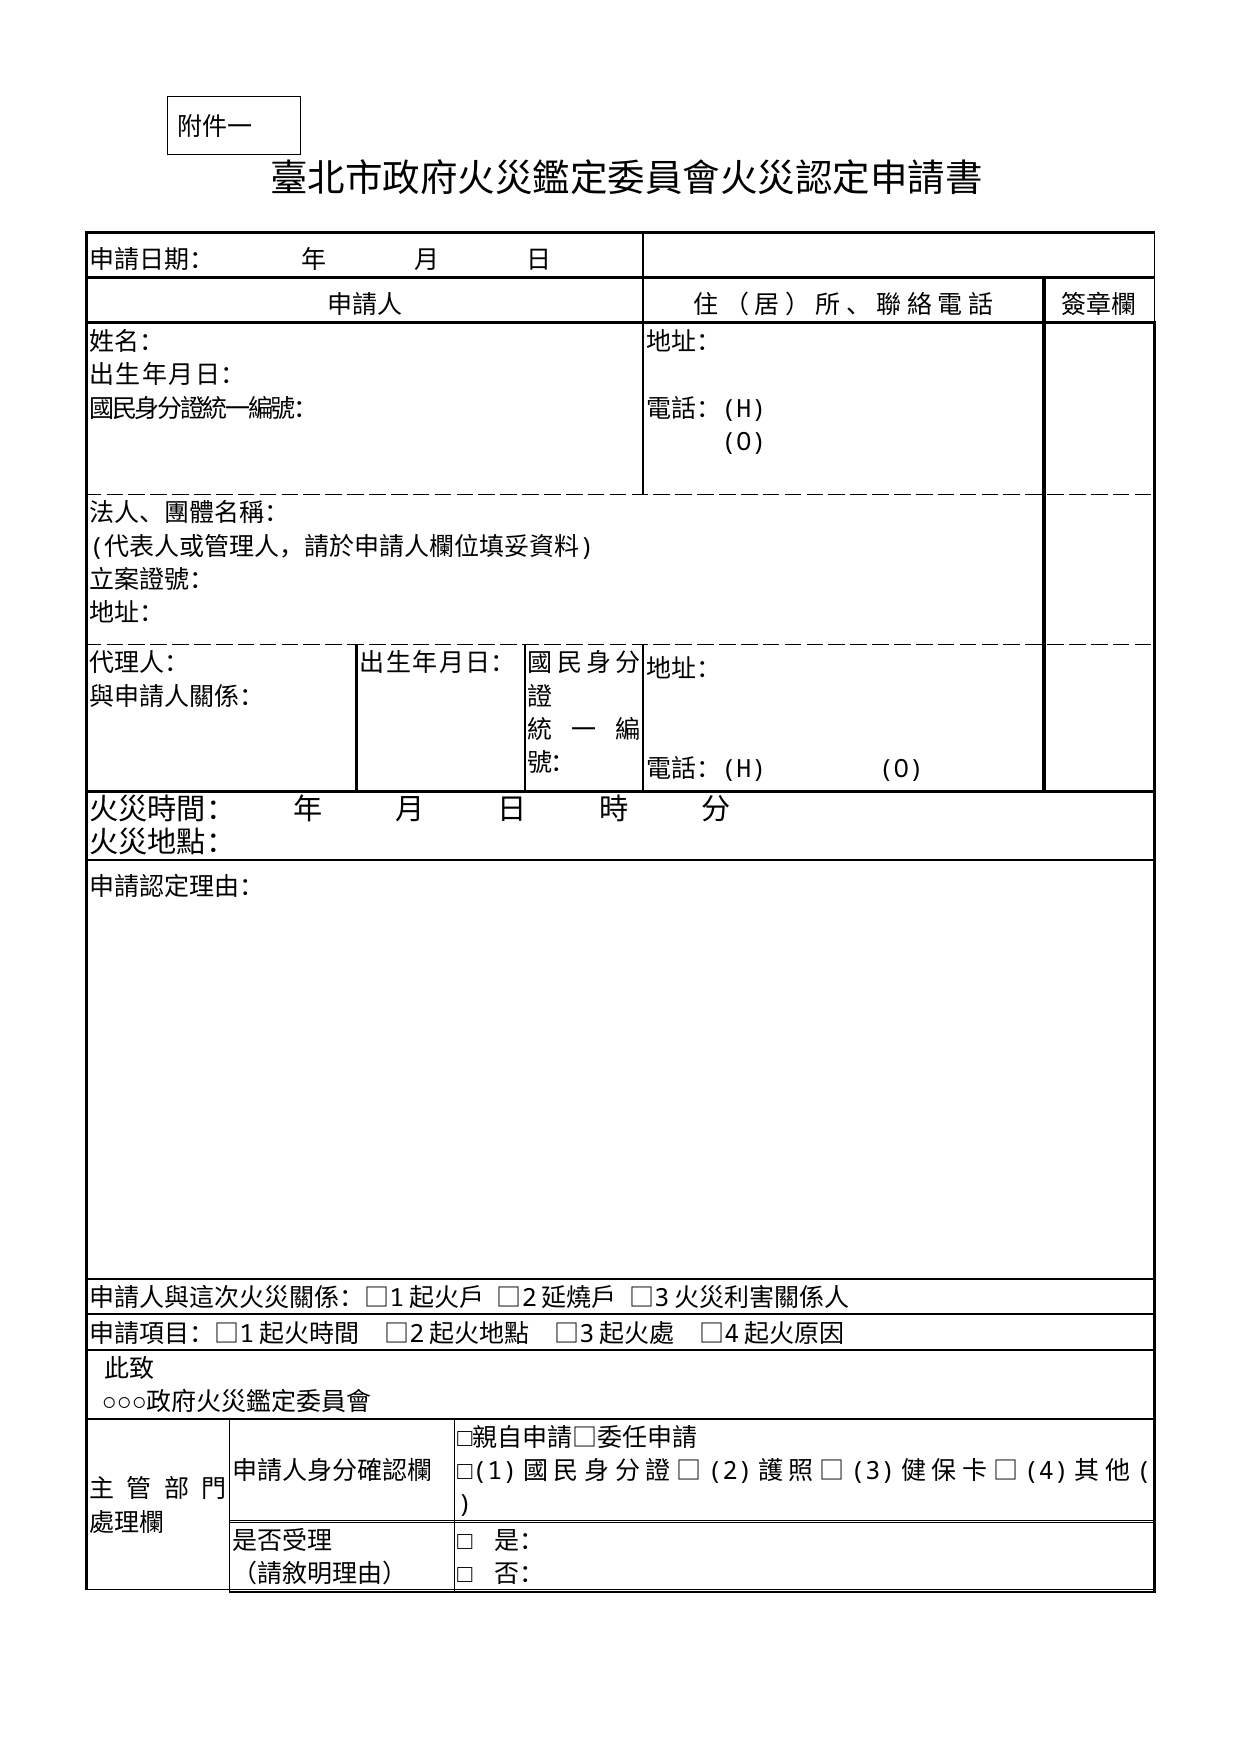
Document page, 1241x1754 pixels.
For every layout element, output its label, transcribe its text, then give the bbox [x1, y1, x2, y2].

table_cell 國民身分證 統一編號： [526, 644, 642, 790]
table_header 申請日期： 年 月 日 [88, 234, 642, 276]
text 附件一 [177, 106, 291, 142]
table_cell [1046, 494, 1153, 644]
table_cell □親自申請□委任申請 □(1)國民身分證□(2)護照□(3)健保卡□(4)其他( ) [455, 1420, 1153, 1519]
table_cell 火災時間： 年 月 日 時 分 火災地點： [88, 793, 1153, 859]
table_cell 主管部門 處理欄 [88, 1420, 229, 1589]
table_cell 是否受理 （請敘明理由） [230, 1523, 454, 1589]
table_cell 申請項目：□1起火時間 □2起火地點 □3起火處 □4起火原因 [88, 1315, 1153, 1349]
table_cell 出生年月日： [358, 644, 524, 790]
table_cell [1046, 324, 1153, 494]
table_cell 代理人： 與申請人關係： [88, 644, 355, 790]
text 臺北市政府火災鑑定委員會火災認定申請書 [187, 158, 1053, 200]
table_cell 申請人 [88, 279, 642, 321]
table_cell 簽章欄 [1046, 279, 1154, 321]
table_cell 地址： 電話：(H) (O) [644, 644, 1042, 790]
table_cell 住（居）所、聯絡電話 [644, 279, 1042, 321]
table_cell 姓名： 出生年月日： 國民身分證統一編號： [88, 324, 642, 494]
table_cell 法人、團體名稱： (代表人或管理人，請於申請人欄位填妥資料) 立案證號： 地址： [88, 494, 1042, 644]
table_cell 是： 否： [455, 1523, 1153, 1589]
table_cell 申請認定理由： [88, 861, 1153, 1278]
table_cell 地址： 電話：(H) (O) [644, 324, 1042, 494]
table_cell [1046, 644, 1153, 790]
table_header [644, 234, 1154, 276]
table_cell 申請人身分確認欄 [230, 1420, 454, 1519]
table_cell 申請人與這次火災關係：□1起火戶 □2延燒戶 □3火災利害關係人 [88, 1280, 1153, 1313]
table_cell 此致 ○○○政府火災鑑定委員會 [88, 1351, 1153, 1417]
